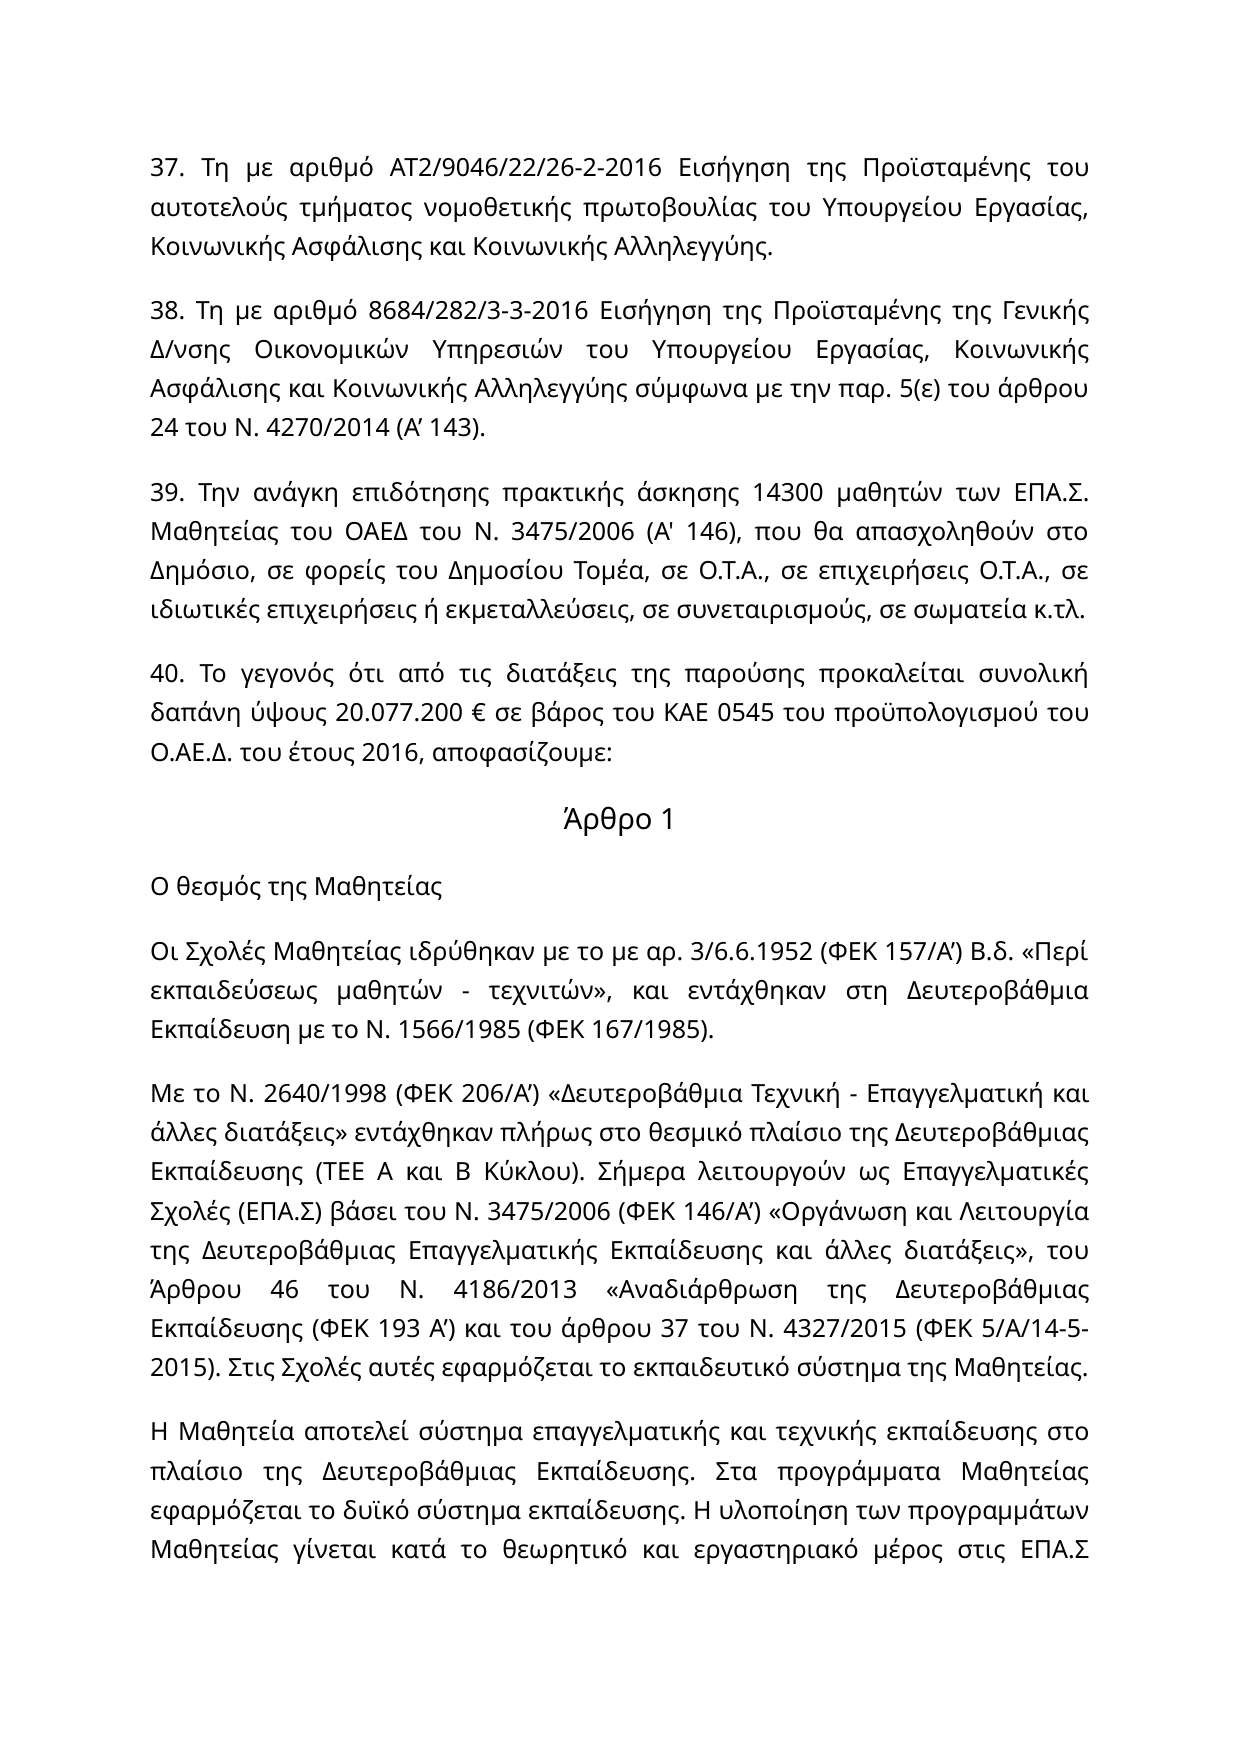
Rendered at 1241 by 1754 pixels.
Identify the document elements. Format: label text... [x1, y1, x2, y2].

text Με το Ν. 2640/1998 (ΦΕΚ 206/Α’) «Δευτεροβάθμια Τεχνική - Επαγγελματική και άλλες διατάξεις» εντάχθηκαν πλήρως στο θεσμικό πλαίσιο της Δευτεροβάθμιας Εκπαίδευσης (TEE Α και Β Κύκλου). Σήμερα λειτουργούν ως Επαγγελματικές Σχολές (ΕΠΑ.Σ) βάσει του N. 3475/2006 (ΦΕΚ 146/Α’) «Οργάνωση και Λειτουργία της Δευτεροβάθμιας Επαγγελματικής Εκπαίδευσης και άλλες διατάξεις», του Άρθρου 46 του Ν. 4186/2013 «Αναδιάρθρωση της Δευτεροβάθμιας Εκπαίδευσης (ΦΕΚ 193 Α’) και του άρθρου 37 του Ν. 4327/2015 (ΦΕΚ 5/Α/14-5-2015). Στις Σχολές αυτές εφαρμόζεται το εκπαιδευτικό σύστημα της Μαθητείας. [150, 1076, 1090, 1384]
text 38. Τη με αριθμό 8684/282/3-3-2016 Εισήγηση της Προϊσταμένης της Γενικής Δ/νσης Οικονομικών Υπηρεσιών του Υπουργείου Εργασίας, Κοινωνικής Ασφάλισης και Κοινωνικής Αλληλεγγύης σύμφωνα με την παρ. 5(ε) του άρθρου 24 του N. 4270/2014 (Α’ 143). [150, 292, 1090, 444]
text 39. Την ανάγκη επιδότησης πρακτικής άσκησης 14300 μαθητών των ΕΠΑ.Σ. Μαθητείας του ΟΑΕΔ του N. 3475/2006 (Α' 146), που θα απασχοληθούν στο Δημόσιο, σε φορείς του Δημοσίου Τομέα, σε Ο.Τ.Α., σε επιχειρήσεις Ο.Τ.Α., σε ιδιωτικές επιχειρήσεις ή εκμεταλλεύσεις, σε συνεταιρισμούς, σε σωματεία κ.τλ. [150, 474, 1090, 626]
subtitle Άρθρο 1 [150, 798, 1090, 838]
text Οι Σχολές Μαθητείας ιδρύθηκαν με το με αρ. 3/6.6.1952 (ΦΕΚ 157/Α’) Β.δ. «Περί εκπαιδεύσεως μαθητών - τεχνιτών», και εντάχθηκαν στη Δευτεροβάθμια Εκπαίδευση με το Ν. 1566/1985 (ΦΕΚ 167/1985). [150, 933, 1090, 1046]
text Η Μαθητεία αποτελεί σύστημα επαγγελματικής και τεχνικής εκπαίδευσης στο πλαίσιο της Δευτεροβάθμιας Εκπαίδευσης. Στα προγράμματα Μαθητείας εφαρμόζεται το δυϊκό σύστημα εκπαίδευσης. Η υλοποίηση των προγραμμάτων Μαθητείας γίνεται κατά το θεωρητικό και εργαστηριακό μέρος στις ΕΠΑ.Σ [150, 1414, 1090, 1566]
text 37. Τη με αριθμό ΑΤ2/9046/22/26-2-2016 Εισήγηση της Προϊσταμένης του αυτοτελούς τμήματος νομοθετικής πρωτοβουλίας του Υπουργείου Εργασίας, Κοινωνικής Ασφάλισης και Κοινωνικής Αλληλεγγύης. [150, 150, 1090, 262]
text Ο θεσμός της Μαθητείας [150, 869, 1090, 903]
text 40. Το γεγονός ότι από τις διατάξεις της παρούσης προκαλείται συνολική δαπάνη ύψους 20.077.200 € σε βάρος του ΚΑΕ 0545 του προϋπολογισμού του Ο.ΑΕ.Δ. του έτους 2016, αποφασίζουμε: [150, 656, 1090, 768]
